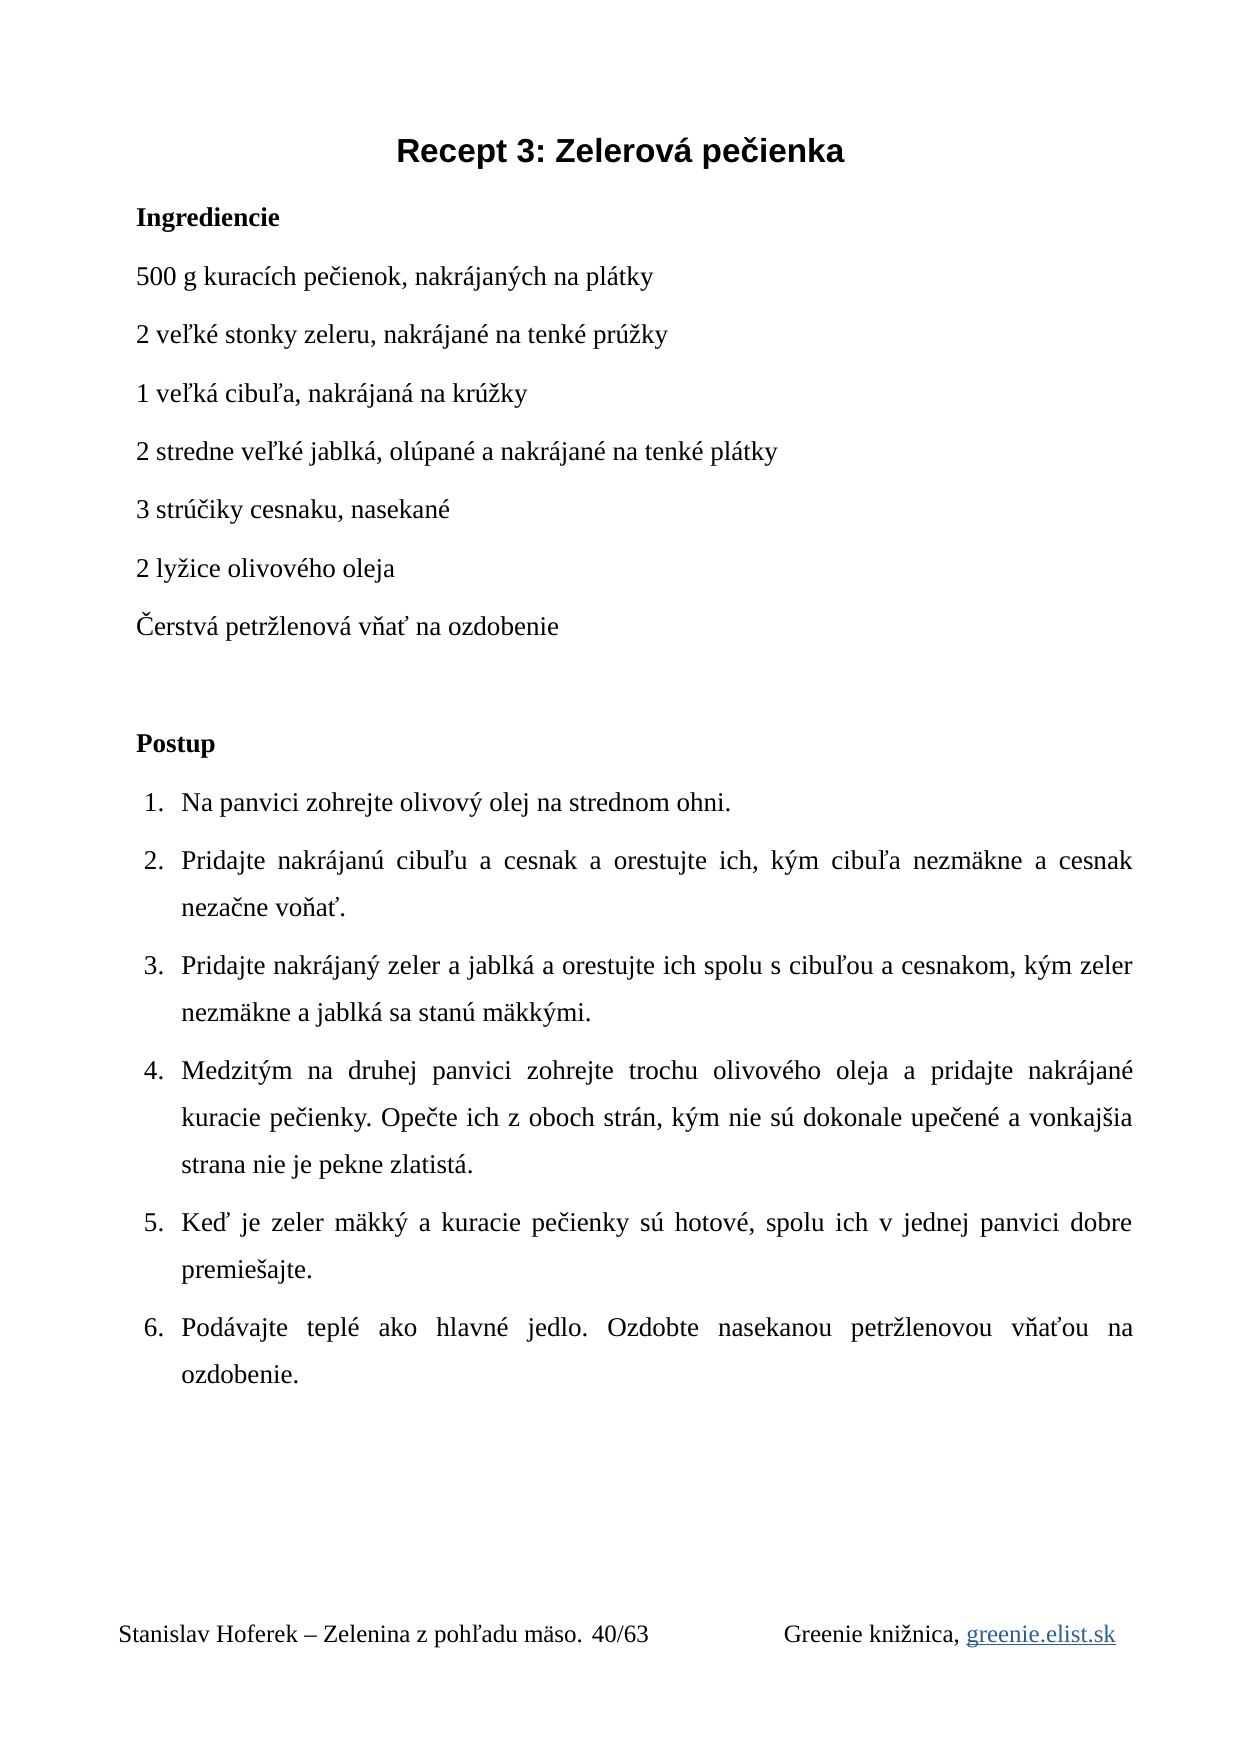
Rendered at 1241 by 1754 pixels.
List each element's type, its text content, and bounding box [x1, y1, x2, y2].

list Pridajte nakrájaný zeler a jablká a orestujte ich spolu s cibuľou a cesnakom, kým zeler nezmäkne a jablká sa stanú mäkkými. [144, 949, 1134, 1027]
text 1 veľká cibuľa, nakrájaná na krúžky [106, 377, 1134, 408]
list Na panvici zohrejte olivový olej na strednom ohni. [144, 786, 1134, 817]
subtitle Recept 3: Zelerová pečienka [106, 131, 1134, 170]
text 3 strúčiky cesnaku, nasekané [106, 493, 1134, 525]
list Pridajte nakrájanú cibuľu a cesnak a orestujte ich, kým cibuľa nezmäkne a cesnak nezačne voňať. [144, 844, 1134, 922]
text Čerstvá petržlenová vňať na ozdobenie [106, 610, 1134, 642]
text Ingrediencie [106, 201, 1134, 232]
list Keď je zeler mäkký a kuracie pečienky sú hotové, spolu ich v jednej panvici dobre premiešajte. [144, 1206, 1134, 1284]
list Medzitým na druhej panvici zohrejte trochu olivového oleja a pridajte nakrájané kuracie pečienky. Opečte ich z oboch strán, kým nie sú dokonale upečené a vonkajšia strana nie je pekne zlatistá. [144, 1054, 1134, 1179]
text 500 g kuracích pečienok, nakrájaných na plátky [106, 260, 1134, 291]
text Postup [106, 727, 1134, 758]
text 2 lyžice olivového oleja [106, 552, 1134, 583]
text 2 veľké stonky zeleru, nakrájané na tenké prúžky [106, 318, 1134, 349]
list Podávajte teplé ako hlavné jedlo. Ozdobte nasekanou petržlenovou vňaťou na ozdobenie. [144, 1311, 1134, 1389]
text 2 stredne veľké jablká, olúpané a nakrájané na tenké plátky [106, 435, 1134, 466]
